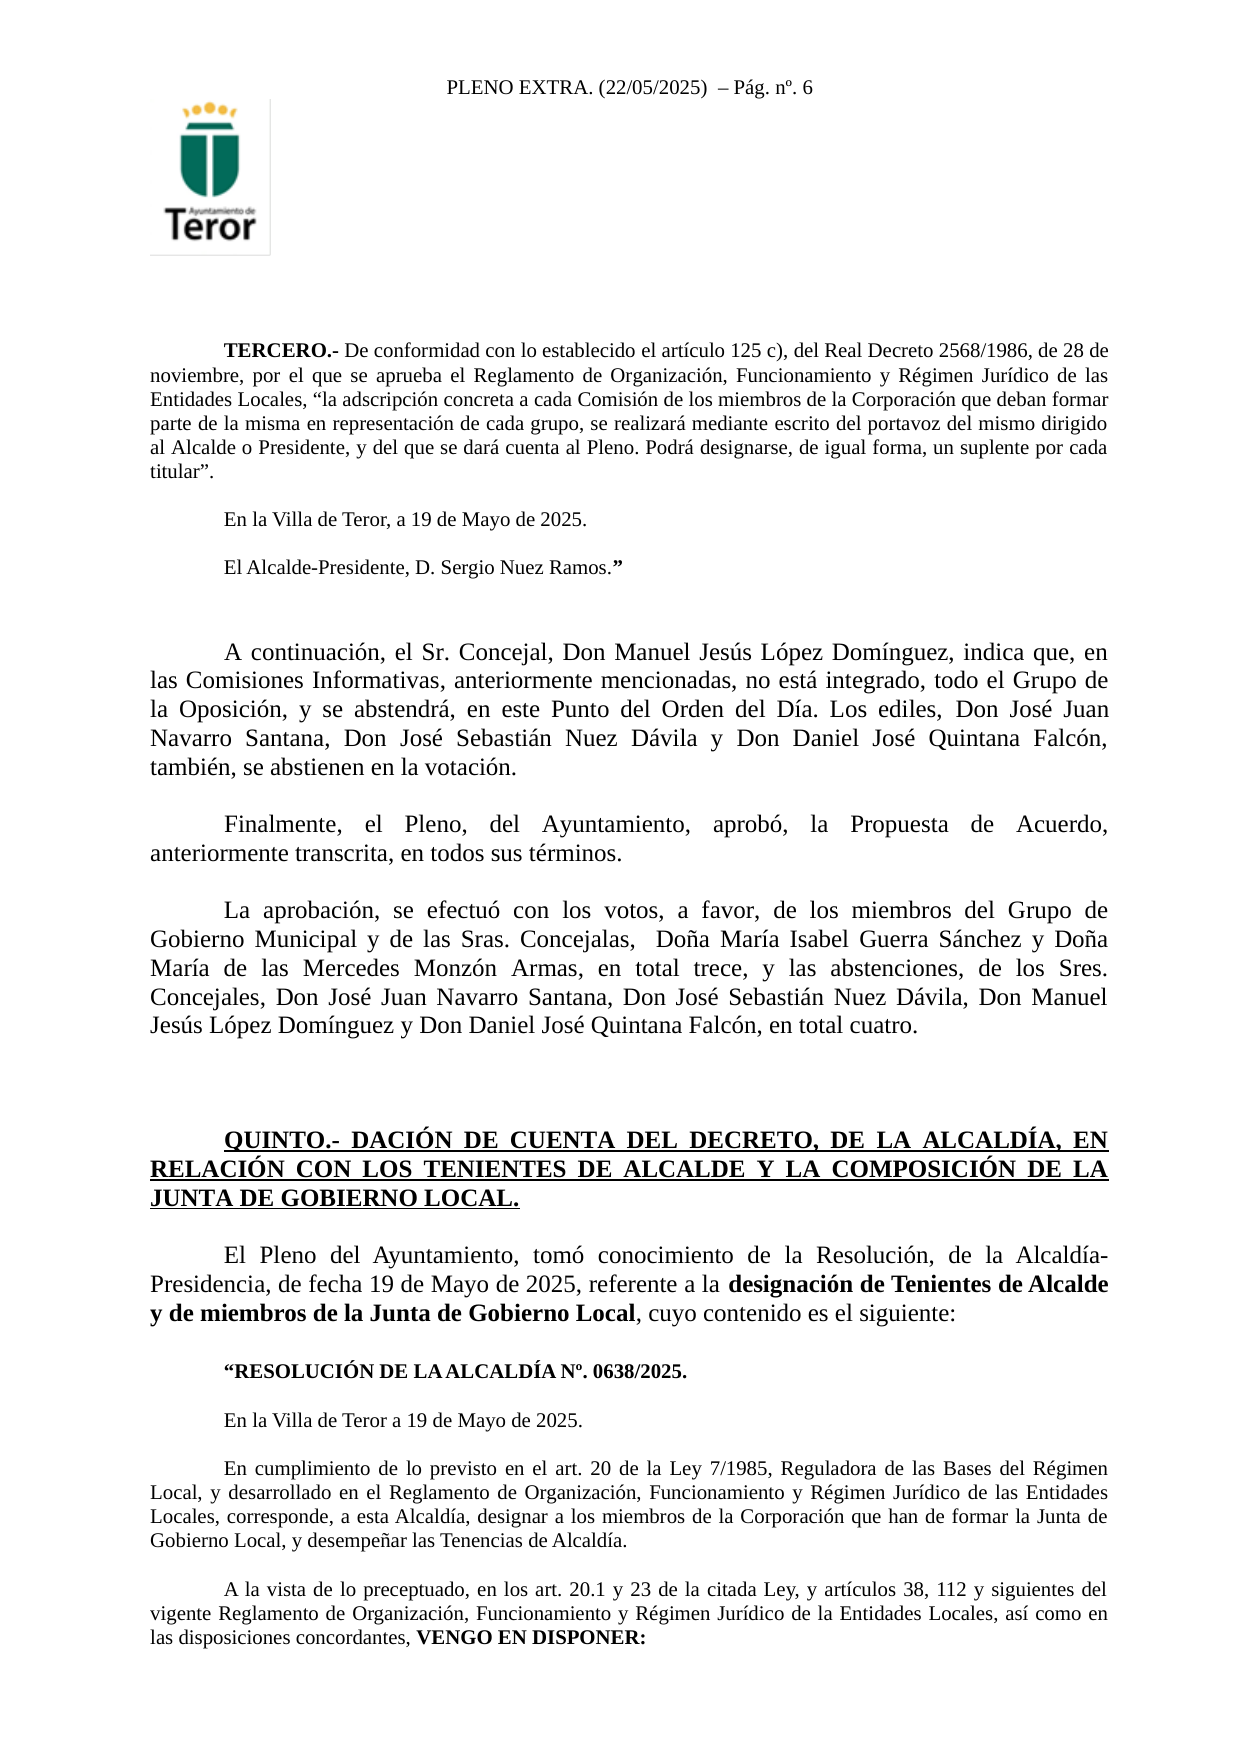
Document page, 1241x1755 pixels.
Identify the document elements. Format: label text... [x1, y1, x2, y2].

text QUINTO.- DACIÓN DE CUENTA DEL DECRETO, DE LA ALCALDÍA, EN RELACIÓN CON LOS TENIENTES DE ALCALDE Y LA COMPOSICIÓN DE LA [150, 1125, 1109, 1179]
text El Pleno del Ayuntamiento, tomó conocimiento de la Resolución, de la Alcaldía-Presidencia, de fecha 19 de Mayo de 2025, referente a la designación de Tenientes de Alcalde y de miembros de la Junta de Gobierno Local, cuyo contenido es el siguiente: [150, 1240, 1109, 1327]
text JUNTA DE GOBIERNO LOCAL. [150, 1181, 1109, 1212]
text La aprobación, se efectuó con los votos, a favor, de los miembros del Grupo de Gobierno Municipal y de las Sras. Concejalas, Doña María Isabel Guerra Sánchez y Doña María de las Mercedes Monzón Armas, en total trece, y las abstenciones, de los Sres. Concejales, Don José Juan Navarro Santana, Don José Sebastián Nuez Dávila, Don Manuel Jesús López Domínguez y Don Daniel José Quintana Falcón, en total cuatro. [150, 895, 1109, 1039]
text A continuación, el Sr. Concejal, Don Manuel Jesús López Domínguez, indica que, en las Comisiones Informativas, anteriormente mencionadas, no está integrado, todo el Grupo de la Oposición, y se abstendrá, en este Punto del Orden del Día. Los ediles, Don José Juan Navarro Santana, Don José Sebastián Nuez Dávila y Don Daniel José Quintana Falcón, también, se abstienen en la votación. [150, 637, 1109, 780]
text En cumplimiento de lo previsto en el art. 20 de la Ley 7/1985, Reguladora de las Bases del Régimen Local, y desarrollado en el Reglamento de Organización, Funcionamiento y Régimen Jurídico de las Entidades Locales, corresponde, a esta Alcaldía, designar a los miembros de la Corporación que han de formar la Junta de Gobierno Local, y desempeñar las Tenencias de Alcaldía. [150, 1456, 1109, 1552]
text A la vista de lo preceptuado, en los art. 20.1 y 23 de la citada Ley, y artículos 38, 112 y siguientes del vigente Reglamento de Organización, Funcionamiento y Régimen Jurídico de la Entidades Locales, así como en las disposiciones concordantes, VENGO EN DISPONER: [150, 1577, 1109, 1649]
text “RESOLUCIÓN DE LA ALCALDÍA Nº. 0638/2025. [150, 1355, 1109, 1384]
text En la Villa de Teror, a 19 de Mayo de 2025. [150, 507, 1109, 531]
text En la Villa de Teror a 19 de Mayo de 2025. [150, 1408, 1109, 1432]
text Finalmente, el Pleno, del Ayuntamiento, aprobó, la Propuesta de Acuerdo, anteriormente transcrita, en todos sus términos. [150, 809, 1109, 867]
text El Alcalde-Presidente, D. Sergio Nuez Ramos.” [150, 555, 1109, 579]
text TERCERO.- De conformidad con lo establecido el artículo 125 c), del Real Decreto 2568/1986, de 28 de noviembre, por el que se aprueba el Reglamento de Organización, Funcionamiento y Régimen Jurídico de las Entidades Locales, “la adscripción concreta a cada Comisión de los miembros de la Corporación que deban formar parte de la misma en representación de cada grupo, se realizará mediante escrito del portavoz del mismo dirigido al Alcalde o Presidente, y del que se dará cuenta al Pleno. Podrá designarse, de igual forma, un suplente por cada titular”. [150, 338, 1109, 483]
